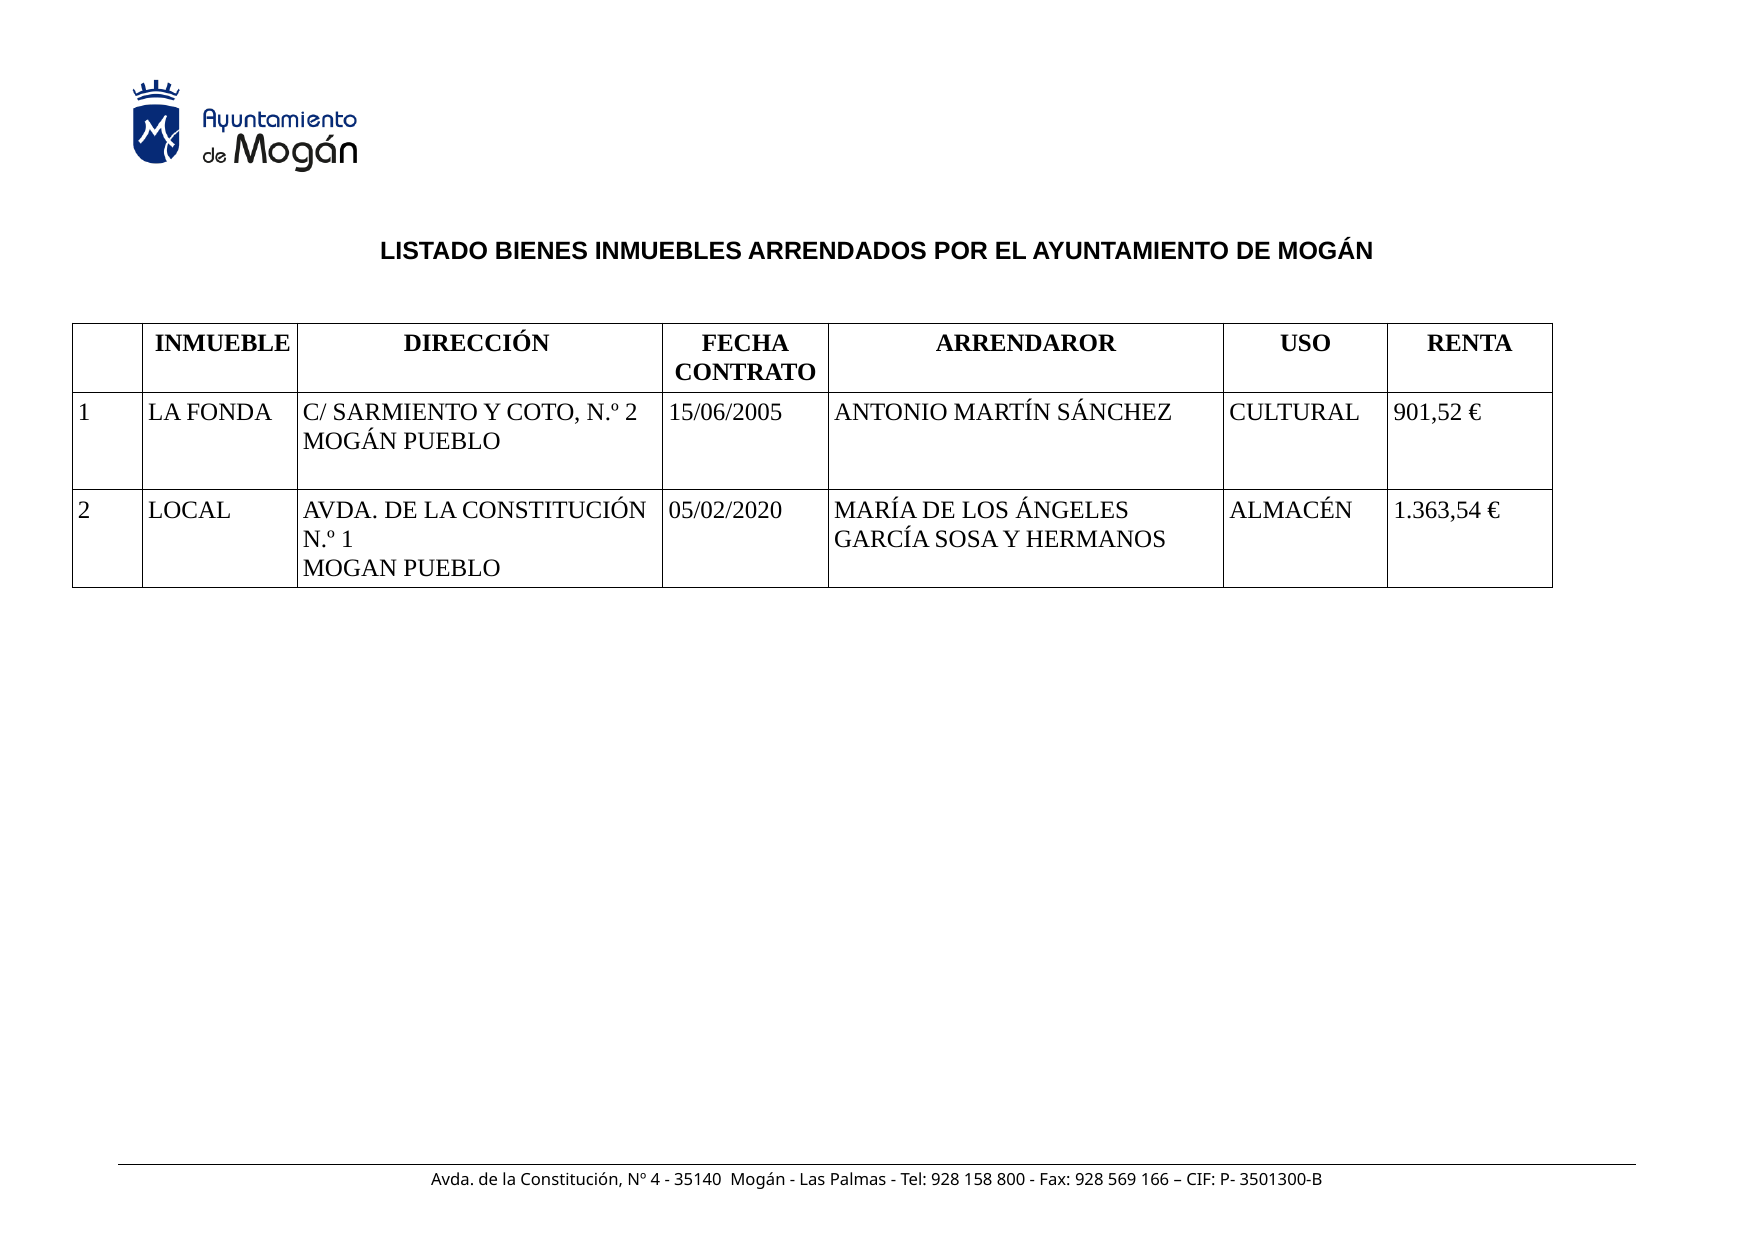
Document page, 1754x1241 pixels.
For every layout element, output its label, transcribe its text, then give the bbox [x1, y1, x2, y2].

table_cell 05/02/2020 [663, 490, 828, 587]
table_cell ANTONIO MARTÍN SÁNCHEZ [829, 393, 1223, 489]
table_cell 1 [73, 393, 142, 489]
table_header USO [1224, 324, 1387, 392]
table_header FECHA CONTRATO [663, 324, 828, 392]
picture [118, 59, 374, 190]
table_header DIRECCIÓN [298, 324, 662, 392]
table_cell CULTURAL [1224, 393, 1387, 489]
table_header [73, 324, 142, 392]
table_cell 2 [73, 490, 142, 587]
table_header RENTA [1388, 324, 1552, 392]
table_cell LOCAL [143, 490, 297, 587]
table_cell LA FONDA [143, 393, 297, 489]
table_cell ALMACÉN [1224, 490, 1387, 587]
table_cell C/ SARMIENTO Y COTO, N.º 2 MOGÁN PUEBLO [298, 393, 662, 489]
table_cell 1.363,54 € [1388, 490, 1552, 587]
text LISTADO BIENES INMUEBLES ARRENDADOS POR EL AYUNTAMIENTO DE MOGÁN [118, 236, 1636, 265]
table_cell 901,52 € [1388, 393, 1552, 489]
table_cell MARÍA DE LOS ÁNGELES GARCÍA SOSA Y HERMANOS [829, 490, 1223, 587]
table_header ARRENDAROR [829, 324, 1223, 392]
table_cell AVDA. DE LA CONSTITUCIÓN N.º 1 MOGAN PUEBLO [298, 490, 662, 587]
table_cell 15/06/2005 [663, 393, 828, 489]
table_header INMUEBLE [143, 324, 297, 392]
